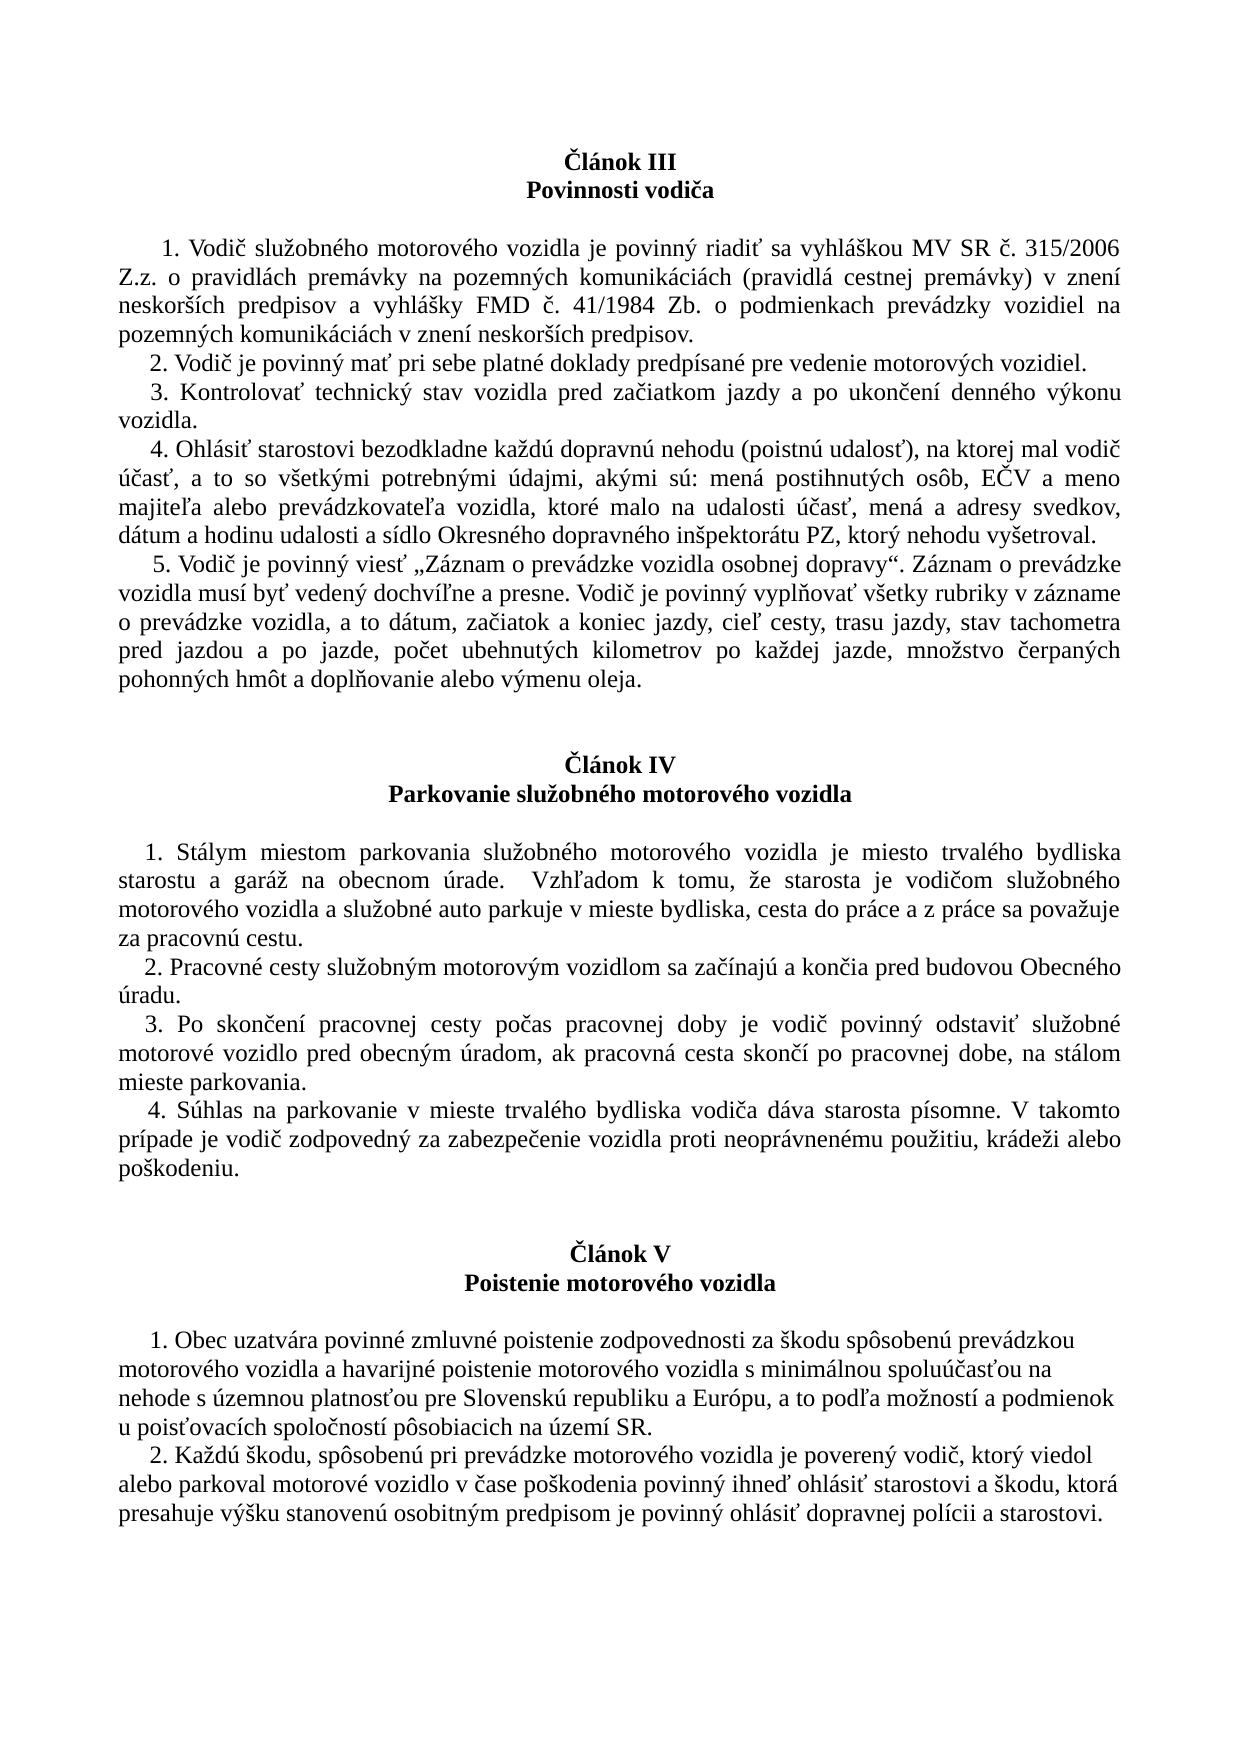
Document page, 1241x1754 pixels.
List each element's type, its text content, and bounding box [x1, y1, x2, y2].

text 5. Vodič je povinný viesť „Záznam o prevádzke vozidla osobnej dopravy“. Záznam o prevádzke vozidla musí byť vedený dochvíľne a presne. Vodič je povinný vyplňovať všetky rubriky v zázname o prevádzke vozidla, a to dátum, začiatok a koniec jazdy, cieľ cesty, trasu jazdy, stav tachometra pred jazdou a po jazde, počet ubehnutých kilometrov po každej jazde, množstvo čerpaných pohonných hmôt a doplňovanie alebo výmenu oleja. [118, 549, 1122, 693]
text 3. Kontrolovať technický stav vozidla pred začiatkom jazdy a po ukončení denného výkonu vozidla. [118, 377, 1122, 434]
text 4. Súhlas na parkovanie v mieste trvalého bydliska vodiča dáva starosta písomne. V takomto prípade je vodič zodpovedný za zabezpečenie vozidla proti neoprávnenému použitiu, krádeži alebo poškodeniu. [118, 1096, 1122, 1182]
text 1. Obec uzatvára povinné zmluvné poistenie zodpovednosti za škodu spôsobenú prevádzkou motorového vozidla a havarijné poistenie motorového vozidla s minimálnou spoluúčasťou na nehode s územnou platnosťou pre Slovenskú republiku a Európu, a to podľa možností a podmienok u poisťovacích spoločností pôsobiacich na území SR. [118, 1326, 1122, 1441]
text 2. Vodič je povinný mať pri sebe platné doklady predpísané pre vedenie motorových vozidiel. [118, 348, 1122, 377]
text Článok IV [118, 751, 1122, 779]
text 4. Ohlásiť starostovi bezodkladne každú dopravnú nehodu (poistnú udalosť), na ktorej mal vodič účasť, a to so všetkými potrebnými údajmi, akými sú: mená postihnutých osôb, EČV a meno majiteľa alebo prevádzkovateľa vozidla, ktoré malo na udalosti účasť, mená a adresy svedkov, dátum a hodinu udalosti a sídlo Okresného dopravného inšpektorátu PZ, ktorý nehodu vyšetroval. [118, 434, 1122, 549]
text Parkovanie služobného motorového vozidla [118, 779, 1122, 808]
text Povinnosti vodiča [118, 176, 1122, 204]
text 2. Pracovné cesty služobným motorovým vozidlom sa začínajú a končia pred budovou Obecného úradu. [118, 952, 1122, 1009]
text 3. Po skončení pracovnej cesty počas pracovnej doby je vodič povinný odstaviť služobné motorové vozidlo pred obecným úradom, ak pracovná cesta skončí po pracovnej dobe, na stálom mieste parkovania. [118, 1009, 1122, 1096]
text 1. Vodič služobného motorového vozidla je povinný riadiť sa vyhláškou MV SR č. 315/2006 Z.z. o pravidlách premávky na pozemných komunikáciách (pravidlá cestnej premávky) v znení neskorších predpisov a vyhlášky FMD č. 41/1984 Zb. o podmienkach prevádzky vozidiel na pozemných komunikáciách v znení neskorších predpisov. [118, 233, 1122, 348]
text Poistenie motorového vozidla [118, 1268, 1122, 1297]
text 2. Každú škodu, spôsobenú pri prevádzke motorového vozidla je poverený vodič, ktorý viedol alebo parkoval motorové vozidlo v čase poškodenia povinný ihneď ohlásiť starostovi a škodu, ktorá presahuje výšku stanovenú osobitným predpisom je povinný ohlásiť dopravnej polícii a starostovi. [118, 1441, 1122, 1527]
text Článok V [118, 1239, 1122, 1268]
text 1. Stálym miestom parkovania služobného motorového vozidla je miesto trvalého bydliska starostu a garáž na obecnom úrade. Vzhľadom k tomu, že starosta je vodičom služobného motorového vozidla a služobné auto parkuje v mieste bydliska, cesta do práce a z práce sa považuje za pracovnú cestu. [118, 837, 1122, 952]
text Článok III [118, 147, 1122, 176]
